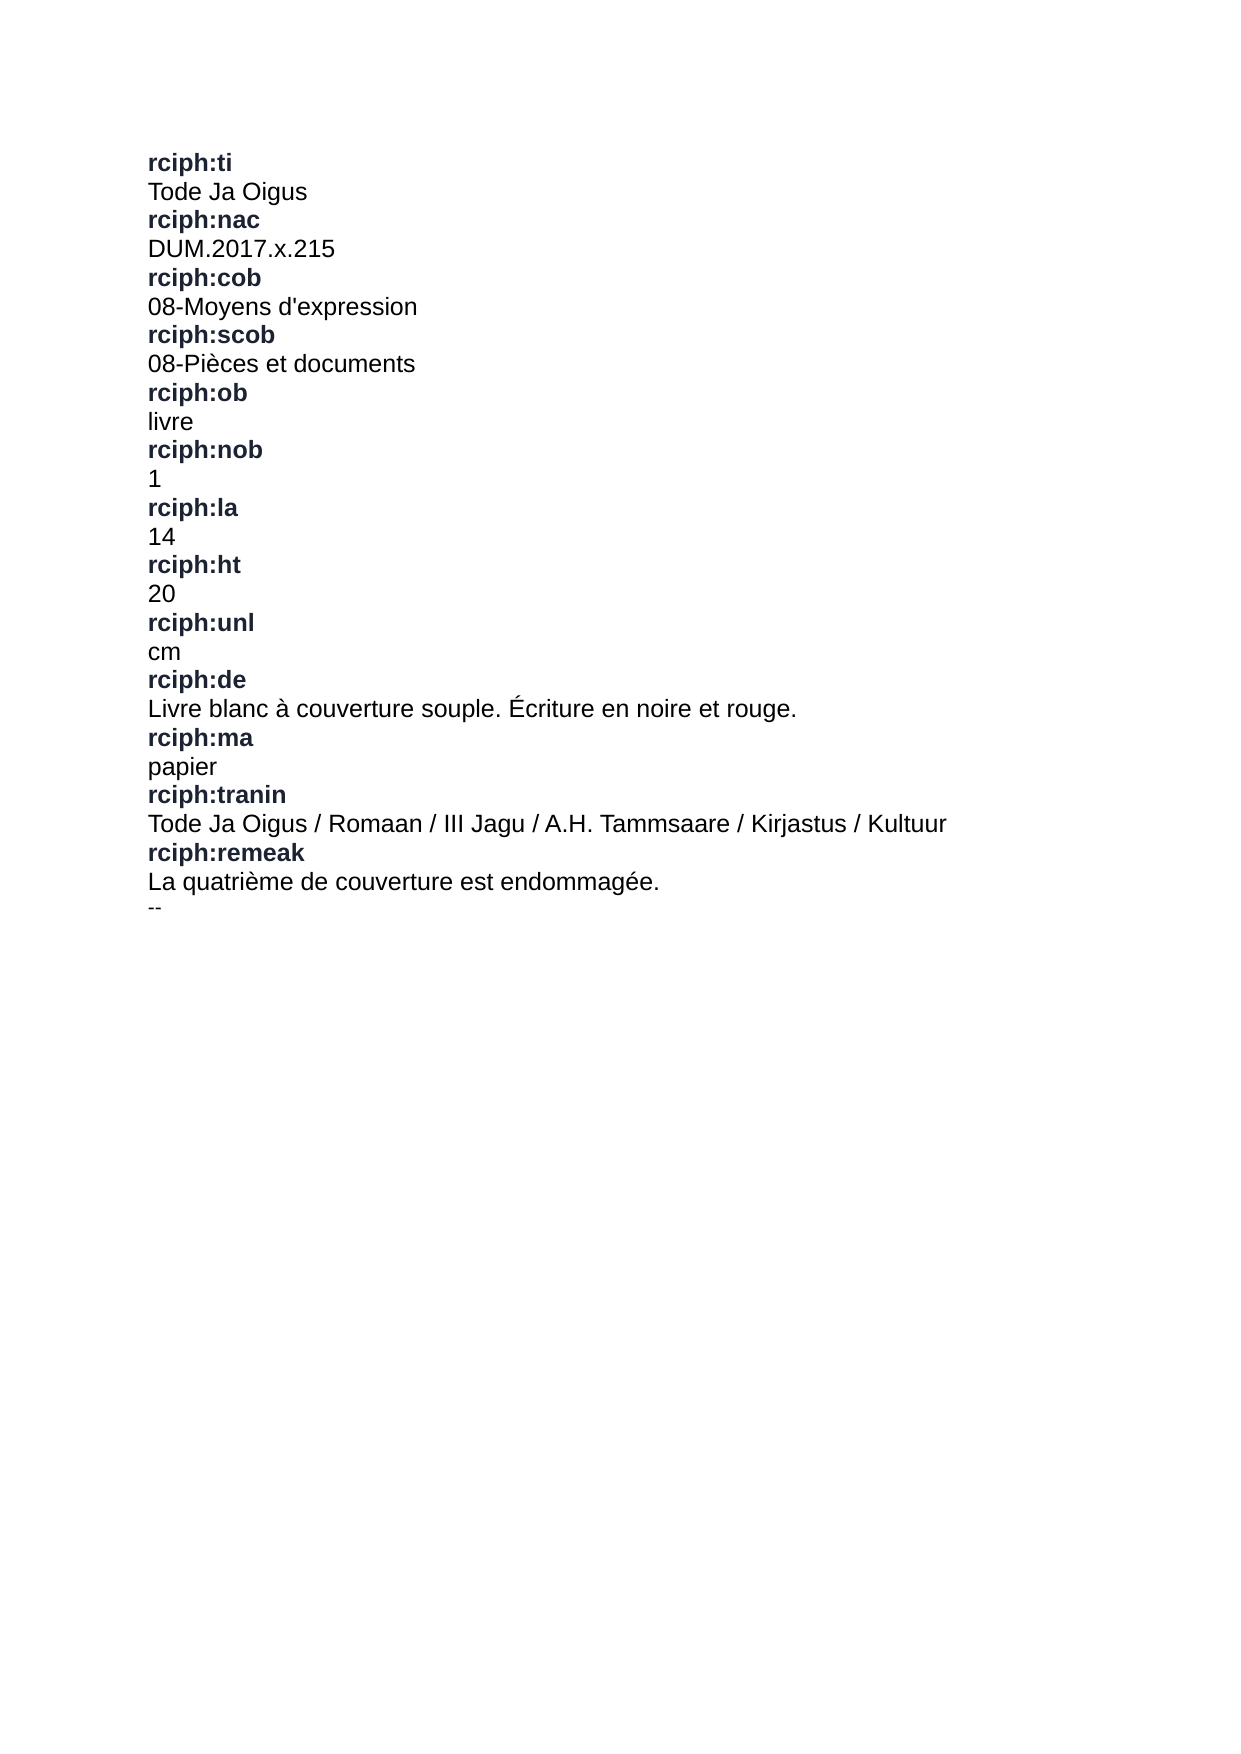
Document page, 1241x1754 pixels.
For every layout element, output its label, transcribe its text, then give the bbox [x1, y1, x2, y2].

text La quatrième de couverture est endommagée. [148, 866, 1092, 895]
text rciph:tranin [148, 780, 1092, 809]
text cm [148, 636, 1092, 665]
text rciph:de [148, 665, 1092, 694]
text rciph:scob [148, 320, 1092, 349]
text -- [148, 895, 1092, 919]
text rciph:ma [148, 723, 1092, 751]
text 08-Pièces et documents [148, 349, 1092, 378]
text Tode Ja Oigus / Romaan / III Jagu / A.H. Tammsaare / Kirjastus / Kultuur [148, 809, 1092, 838]
text Livre blanc à couverture souple. Écriture en noire et rouge. [148, 694, 1092, 723]
text rciph:unl [148, 608, 1092, 636]
text DUM.2017.x.215 [148, 234, 1092, 263]
text rciph:cob [148, 263, 1092, 291]
text 14 [148, 521, 1092, 550]
text rciph:ti [148, 148, 1092, 176]
text rciph:nac [148, 205, 1092, 234]
text livre [148, 406, 1092, 435]
text 1 [148, 464, 1092, 493]
text rciph:remeak [148, 838, 1092, 866]
text rciph:ht [148, 550, 1092, 579]
text 08-Moyens d'expression [148, 291, 1092, 320]
text 20 [148, 579, 1092, 608]
text rciph:la [148, 493, 1092, 521]
text rciph:nob [148, 435, 1092, 464]
text rciph:ob [148, 378, 1092, 406]
text Tode Ja Oigus [148, 176, 1092, 205]
text papier [148, 751, 1092, 780]
